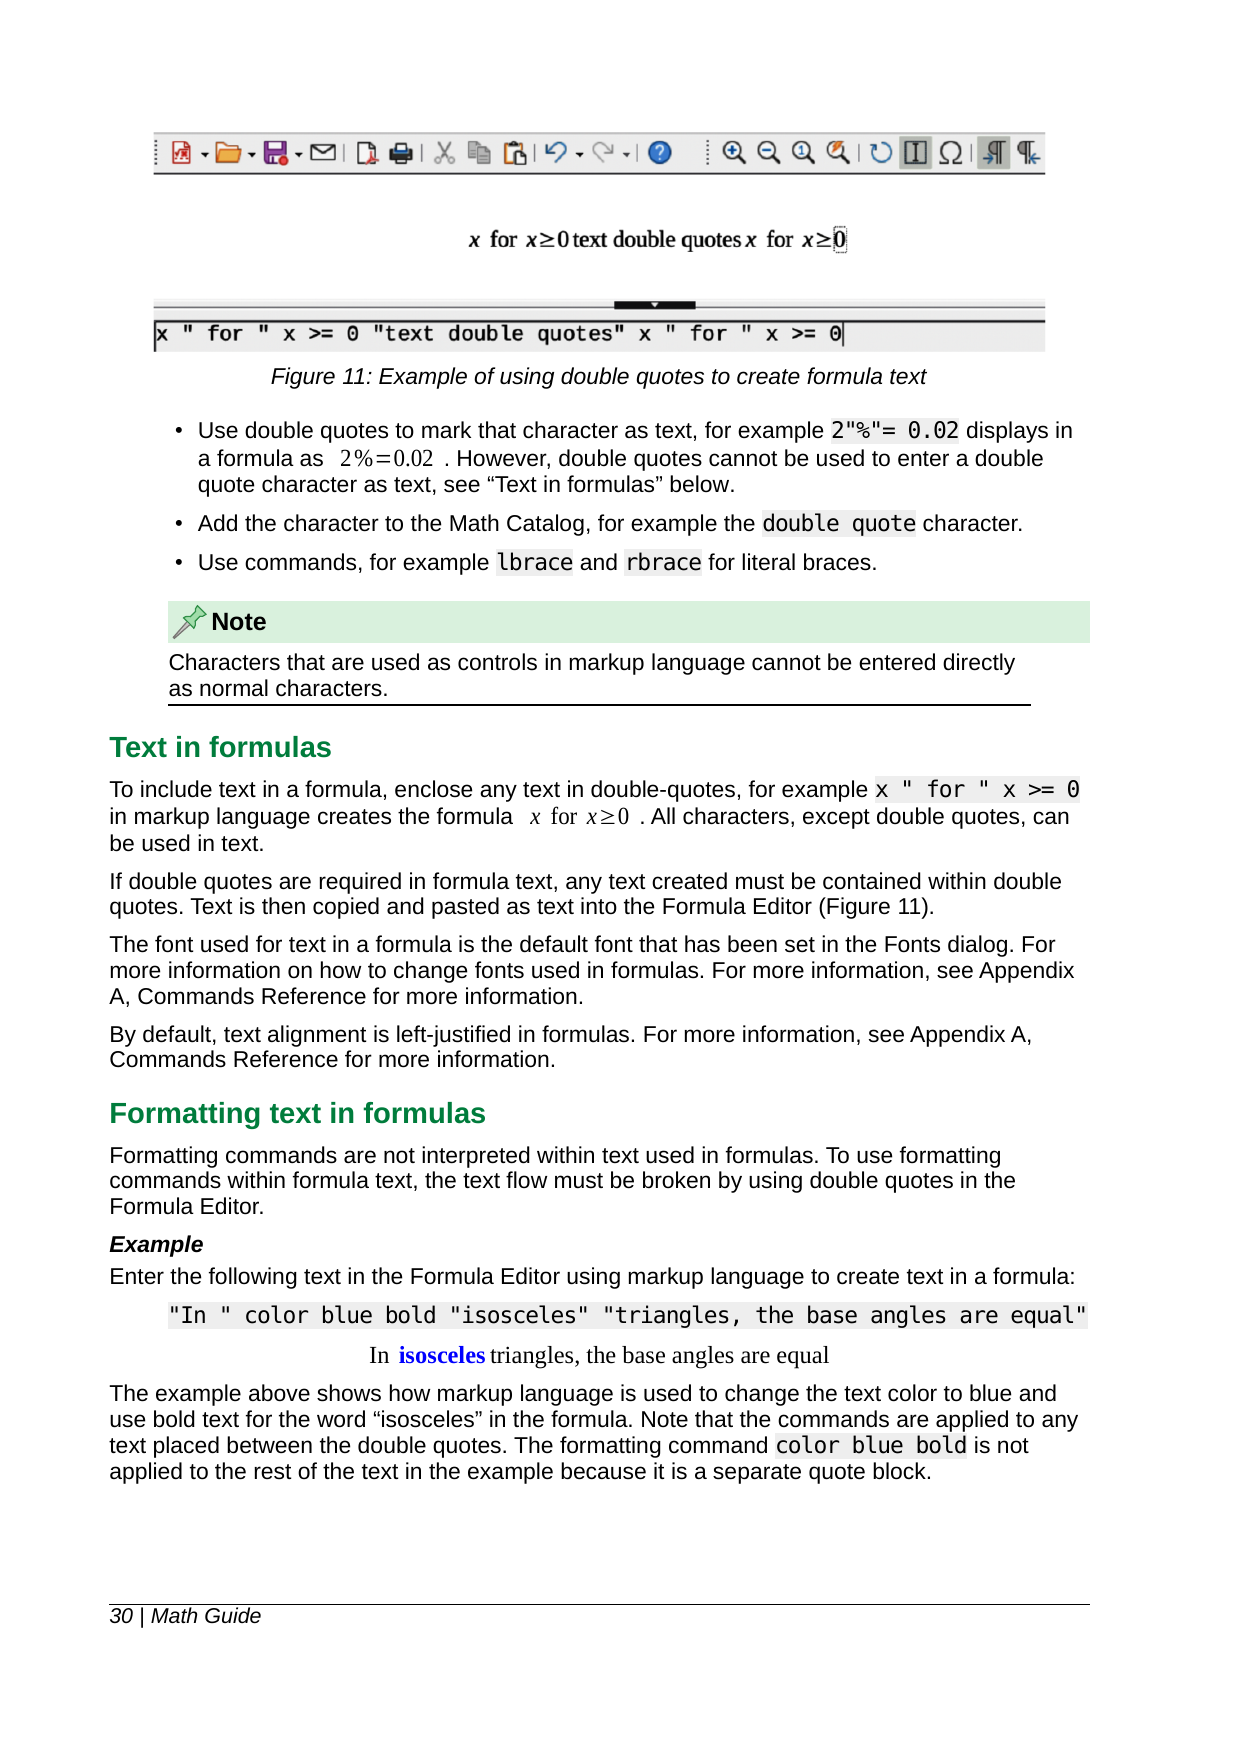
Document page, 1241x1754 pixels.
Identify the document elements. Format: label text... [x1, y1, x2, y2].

list Use double quotes to mark that character as text, for example 2"%"= 0.02 displays in a formula as . However, double quotes cannot be used to enter a double quote character as text, see “Text in formulas” below. [183, 418, 1090, 497]
text To include text in a formula, enclose any text in double-quotes, for example x " for " x >= 0 in markup language creates the formula . All characters, except double quotes, can be used in text. [109, 776, 1090, 856]
text If double quotes are required in formula text, any text created must be contained within double quotes. Text is then copied and pasted as text into the Formula Editor (Figure 11). [109, 868, 1090, 919]
subtitle Note [210, 601, 1090, 643]
list Use commands, for example lbrace and rbrace for literal braces. [183, 549, 496, 576]
list Use commands, for example lbrace and rbrace for literal braces. [702, 549, 1090, 576]
list Add the character to the Math Catalog, for example the double quote character. [183, 510, 762, 537]
picture [153, 132, 1046, 352]
text Characters that are used as controls in markup language cannot be entered directly as normal characters. [168, 650, 1031, 704]
list Use commands, for example lbrace and rbrace for literal braces. [573, 549, 624, 576]
text Enter the following text in the Formula Editor using markup language to create text in a formula: [109, 1264, 1090, 1289]
text Figure 11: Example of using double quotes to create formula text [153, 364, 1045, 389]
list Add the character to the Math Catalog, for example the double quote character. [916, 510, 1090, 537]
text The font used for text in a formula is the default font that has been set in the Fonts dialog. For more information on how to change fonts used in formulas. For more information, see Appendix A, Commands Reference for more information. [109, 932, 1090, 1009]
text The example above shows how markup language is used to change the text color to blue and use bold text for the word “isosceles” in the formula. Note that the commands are applied to any text placed between the double quotes. The formatting command color blue bold is not applied to the rest of the text in the example because it is a separate quote block. [109, 1381, 1090, 1485]
text By default, text alignment is left-justified in formulas. For more information, see Appendix A, Commands Reference for more information. [109, 1021, 1090, 1073]
subtitle Formatting text in formulas [109, 1097, 1090, 1130]
subtitle Text in formulas [109, 731, 1090, 763]
subtitle Example [109, 1232, 1090, 1258]
text Formatting commands are not interpreted within text used in formulas. To use formatting commands within formula text, the text flow must be broken by using double quotes in the Formula Editor. [109, 1143, 1090, 1219]
